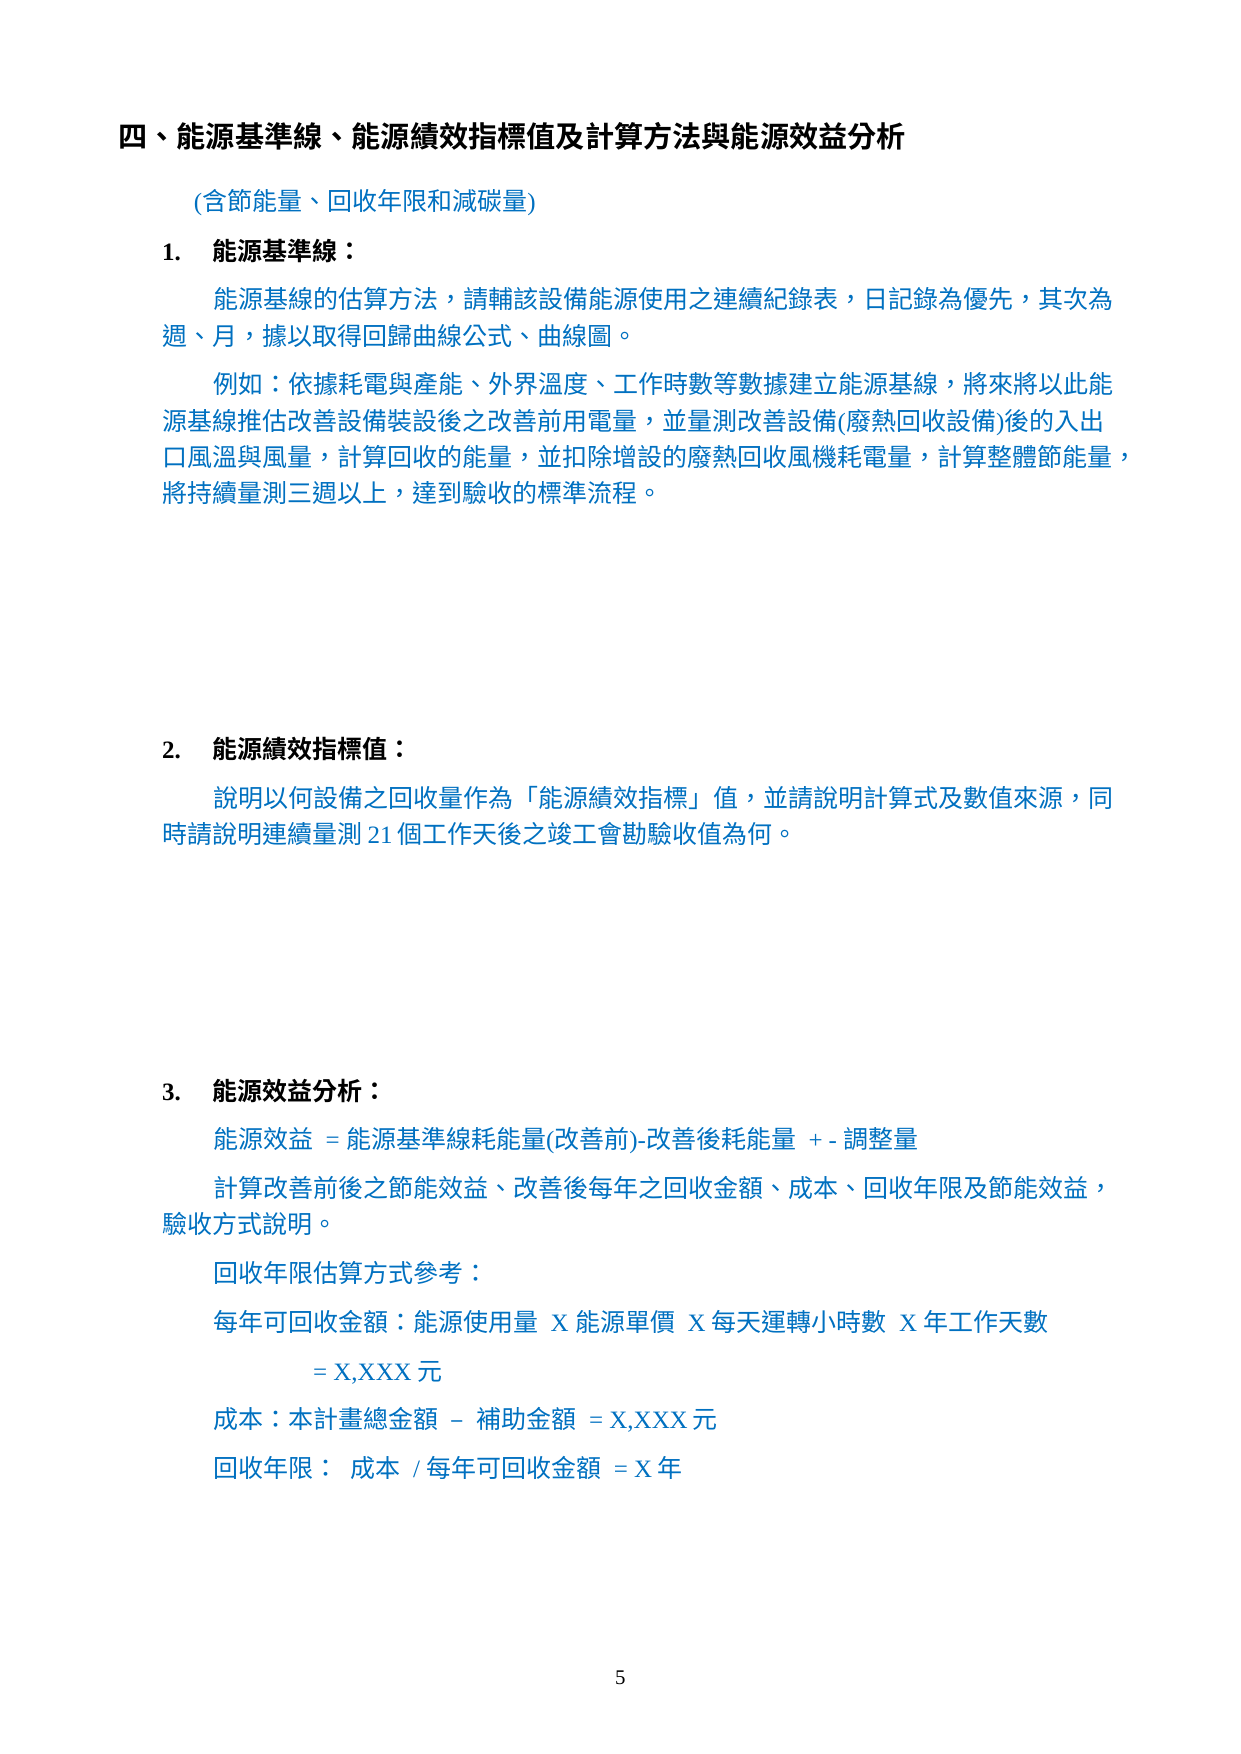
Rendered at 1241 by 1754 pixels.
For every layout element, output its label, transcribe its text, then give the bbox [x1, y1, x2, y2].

text (含節能量、回收年限和減碳量) [118, 181, 1122, 217]
text 成本：本計畫總金額 – 補助金額 = X,XXX元 [162, 1400, 1122, 1436]
list 能源基準線： [162, 230, 1122, 267]
text 能源基線的估算方法，請輔該設備能源使用之連續紀錄表，日記錄為優先，其次為週、月，據以取得回歸曲線公式、曲線圖。 [162, 280, 1122, 352]
text = X,XXX元 [162, 1351, 1122, 1387]
text 回收年限估算方式參考： [162, 1253, 1122, 1290]
text 回收年限： 成本 / 每年可回收金額 = X年 [162, 1448, 1122, 1485]
text 說明以何設備之回收量作為「能源績效指標」值，並請說明計算式及數值來源，同時請說明連續量測21個工作天後之竣工會勘驗收值為何。 [162, 778, 1122, 851]
text 計算改善前後之節能效益、改善後每年之回收金額、成本、回收年限及節能效益，驗收方式說明。 [162, 1168, 1122, 1241]
text 能源效益 = 能源基準線耗能量(改善前)-改善後耗能量 + - 調整量 [162, 1120, 1122, 1156]
list 能源效益分析： [162, 1070, 1122, 1107]
text 例如：依據耗電與產能、外界溫度、工作時數等數據建立能源基線，將來將以此能源基線推估改善設備裝設後之改善前用電量，並量測改善設備(廢熱回收設備)後的入出口風溫與風量，計算回收的能量，並扣除增設的廢熱回收風機耗電量，計算整體節能量，將持續量測三週以上，達到驗收的標準流程。 [162, 365, 1122, 510]
text 每年可回收金額：能源使用量 X 能源單價 X 每天運轉小時數 X 年工作天數 [162, 1302, 1122, 1338]
list 能源績效指標值： [162, 728, 1122, 766]
subtitle 四、能源基準線、能源績效指標值及計算方法與能源效益分析 [118, 114, 1122, 156]
